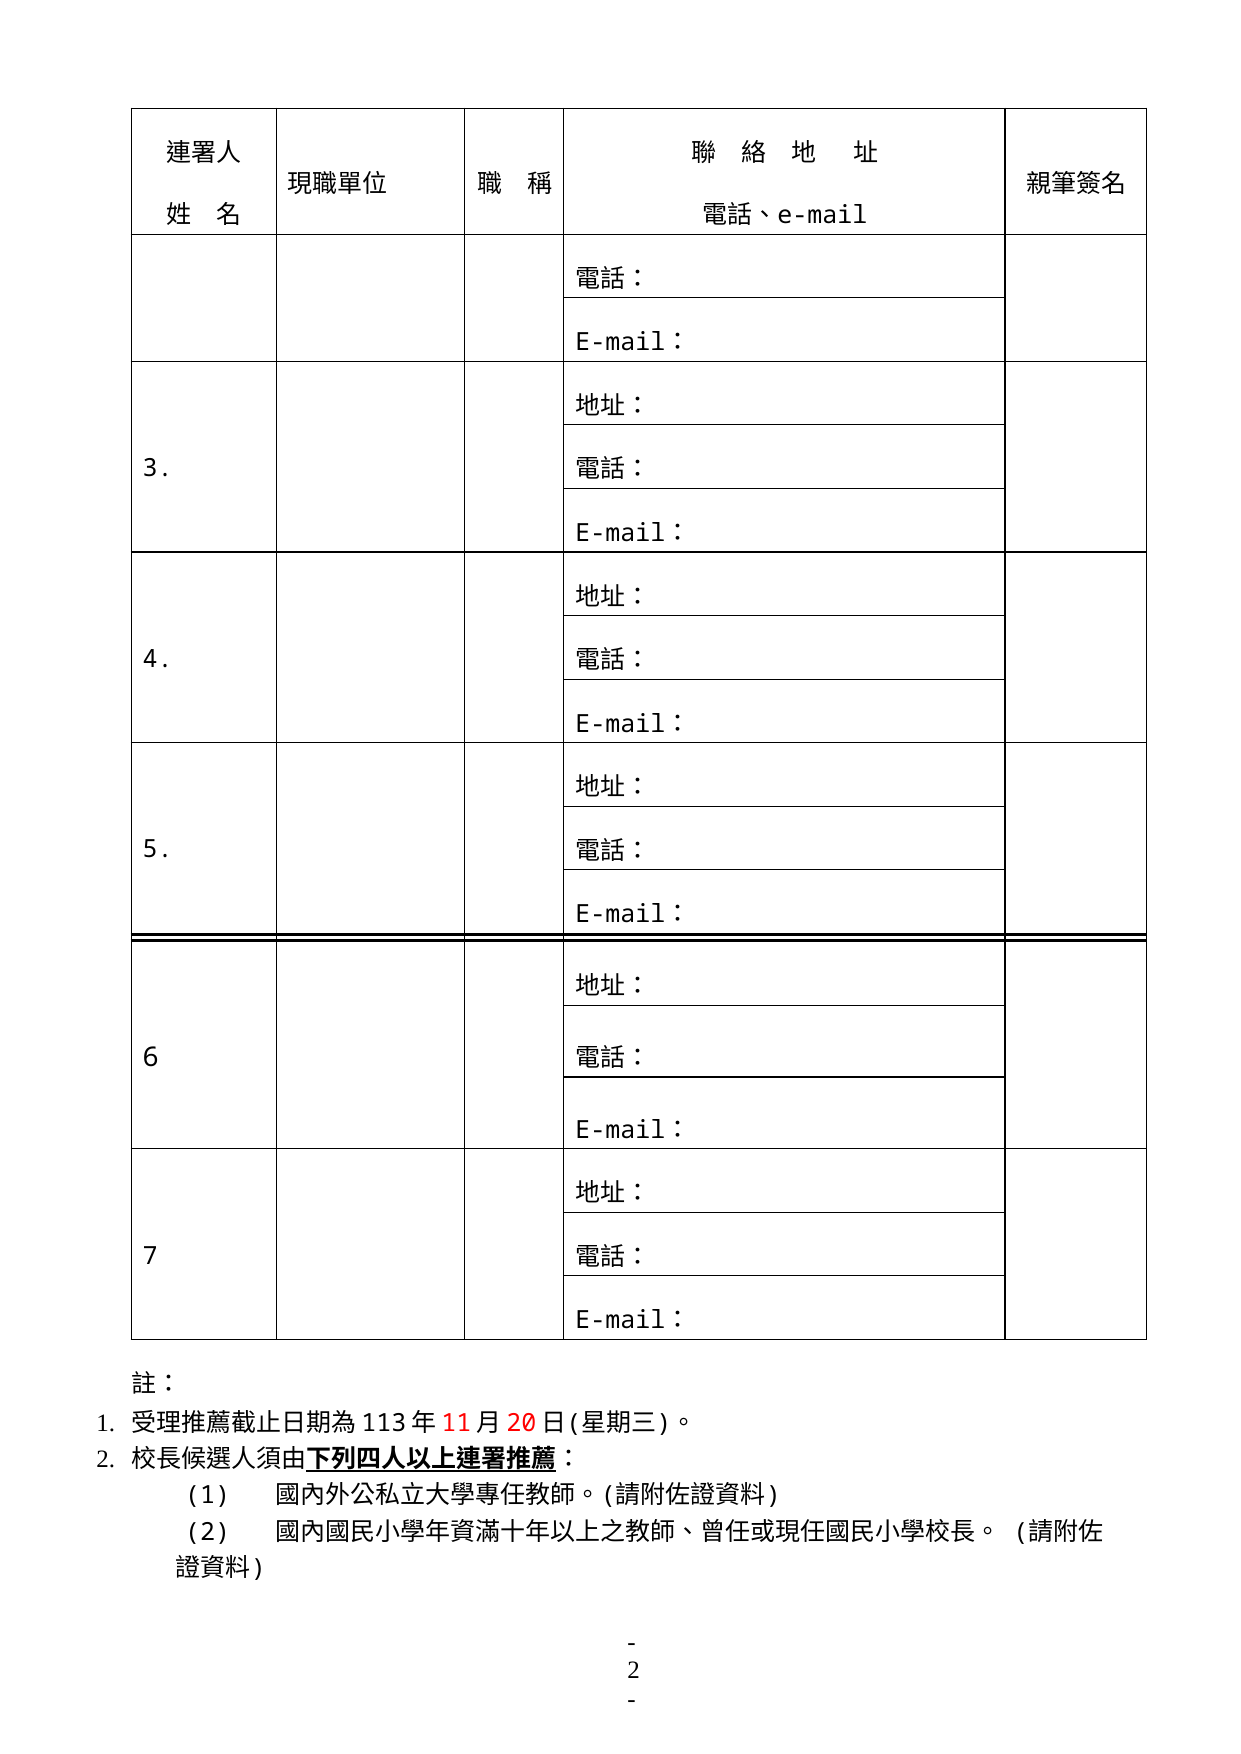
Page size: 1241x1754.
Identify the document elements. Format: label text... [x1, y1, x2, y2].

table_cell [277, 942, 464, 1148]
table_cell [277, 743, 464, 933]
table_cell [277, 362, 464, 551]
table_header 現職單位 [277, 109, 464, 234]
list 校長候選人須由下列四人以上連署推薦： [96, 1439, 1125, 1475]
table_cell 地址： [564, 942, 1004, 1004]
table_cell 電話： [564, 1006, 1004, 1076]
table_cell [132, 235, 276, 361]
table_header 聯 絡 地 址 電話、e-mail [564, 109, 1004, 234]
table_cell 地址： [564, 743, 1004, 806]
table_cell 地址： [564, 1149, 1004, 1212]
list 國內外公私立大學專任教師。(請附佐證資料) [176, 1475, 1125, 1511]
table_cell [1006, 235, 1146, 361]
table_cell 電話： [564, 1213, 1004, 1275]
table_cell [465, 553, 563, 742]
table_cell [1006, 743, 1146, 933]
table_cell [1006, 1149, 1146, 1339]
table_cell 3. [132, 362, 276, 551]
table_cell 4. [132, 553, 276, 742]
table_cell 電話： [564, 425, 1004, 488]
table_cell [277, 553, 464, 742]
table_cell 6 [132, 942, 276, 1148]
list 國內國民小學年資滿十年以上之教師、曾任或現任國民小學校長。 (請附佐證資料) [176, 1511, 1125, 1584]
table_header 職 稱 [465, 109, 563, 234]
table_cell [465, 1149, 563, 1339]
table_header 親筆簽名 [1006, 109, 1146, 234]
table_cell 地址： [564, 553, 1004, 615]
table_cell E-mail： [564, 870, 1004, 933]
table_cell E-mail： [564, 680, 1004, 742]
table_cell [1006, 942, 1146, 1148]
table_cell 電話： [564, 807, 1004, 869]
table_cell 電話： [564, 616, 1004, 678]
text 註： [131, 1340, 1125, 1402]
table_cell [1006, 362, 1146, 551]
table_cell E-mail： [564, 1078, 1004, 1148]
table_cell E-mail： [564, 489, 1004, 551]
table_header 連署人 姓 名 [132, 109, 276, 234]
table_cell [465, 942, 563, 1148]
table_cell [277, 1149, 464, 1339]
table_cell [465, 362, 563, 551]
table_cell E-mail： [564, 1276, 1004, 1339]
table_cell [277, 235, 464, 361]
table_cell [1006, 553, 1146, 742]
table_cell 地址： [564, 362, 1004, 424]
table_cell [465, 235, 563, 361]
table_cell 7 [132, 1149, 276, 1339]
list 受理推薦截止日期為113年11月20日(星期三)。 [96, 1402, 1125, 1439]
table_cell E-mail： [564, 298, 1004, 361]
table_cell 5. [132, 743, 276, 933]
table_cell 電話： [564, 235, 1004, 297]
table_cell [465, 743, 563, 933]
